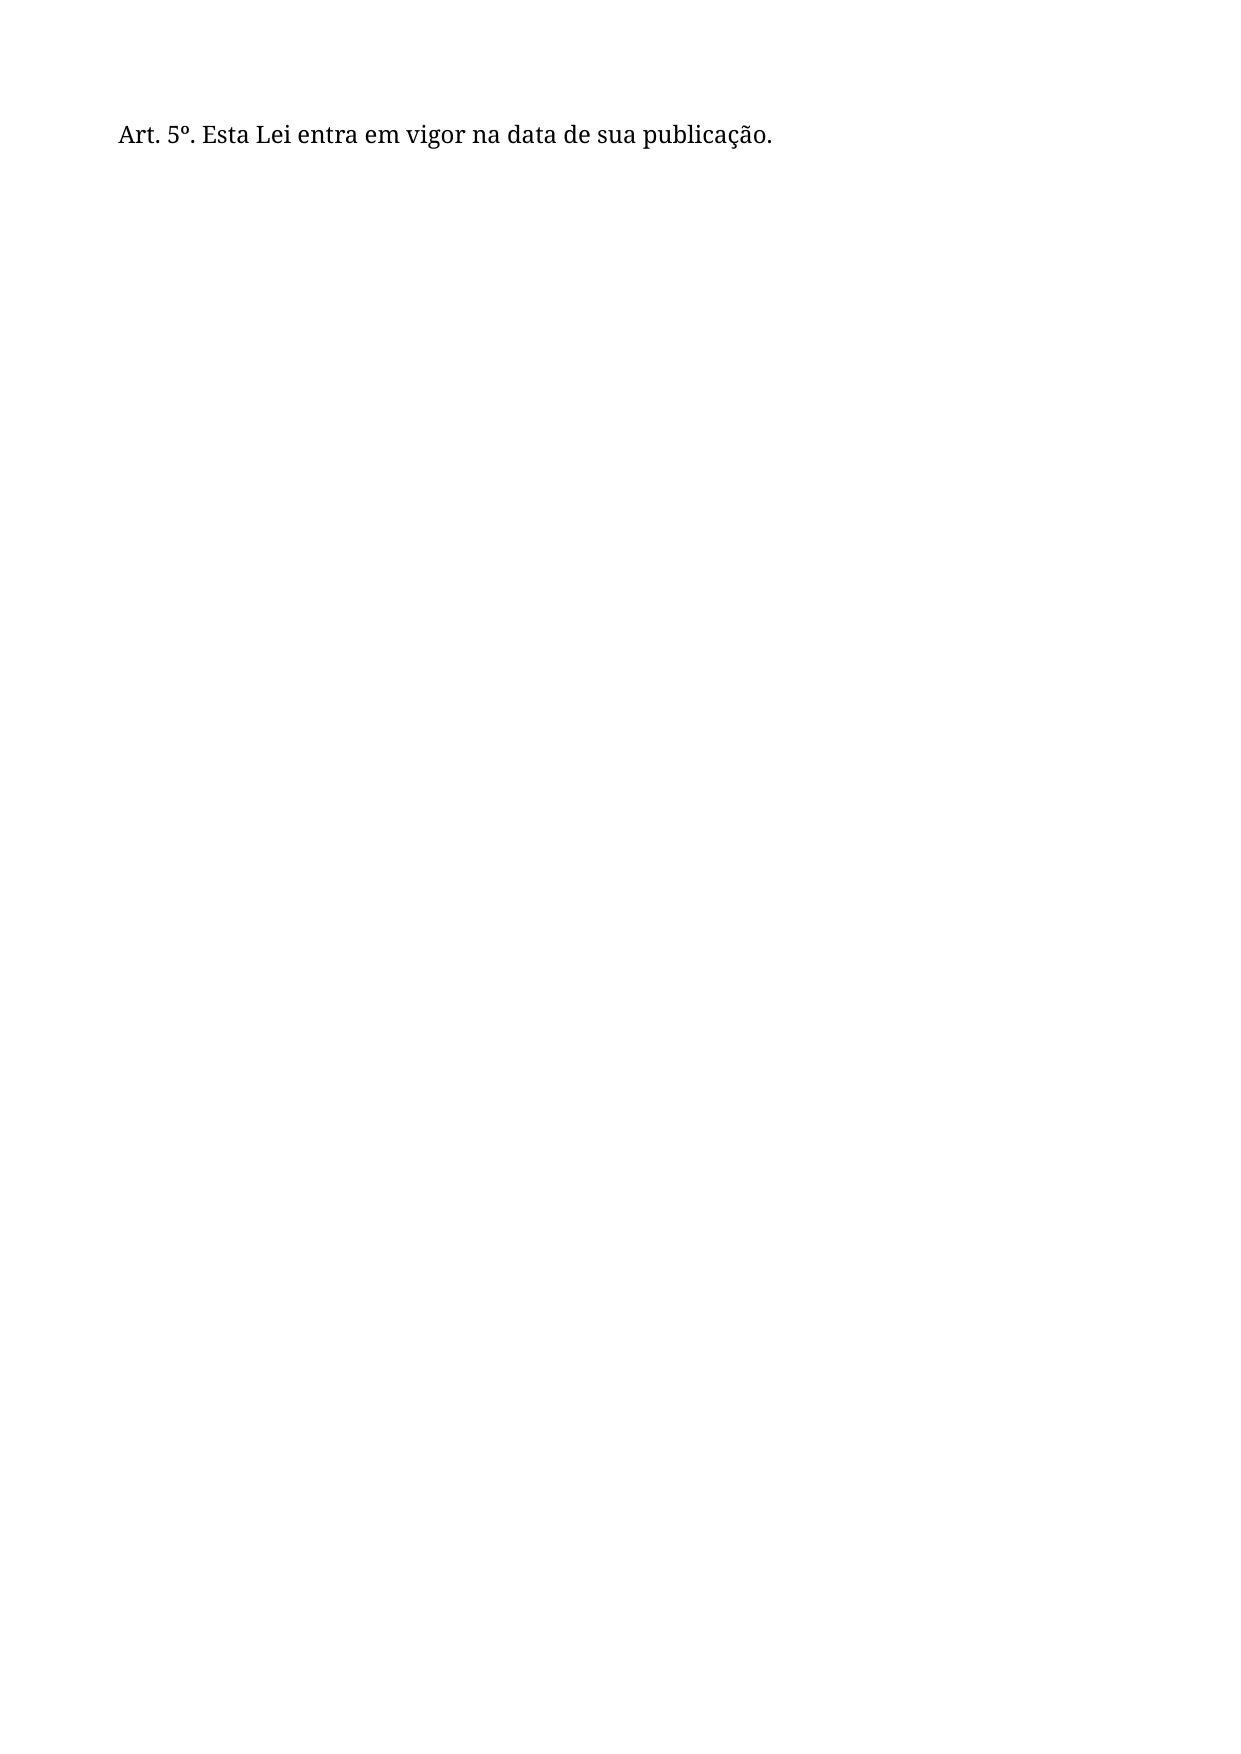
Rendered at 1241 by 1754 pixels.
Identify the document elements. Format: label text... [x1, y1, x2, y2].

text Art. 5º. Esta Lei entra em vigor na data de sua publicação. [118, 118, 1122, 151]
